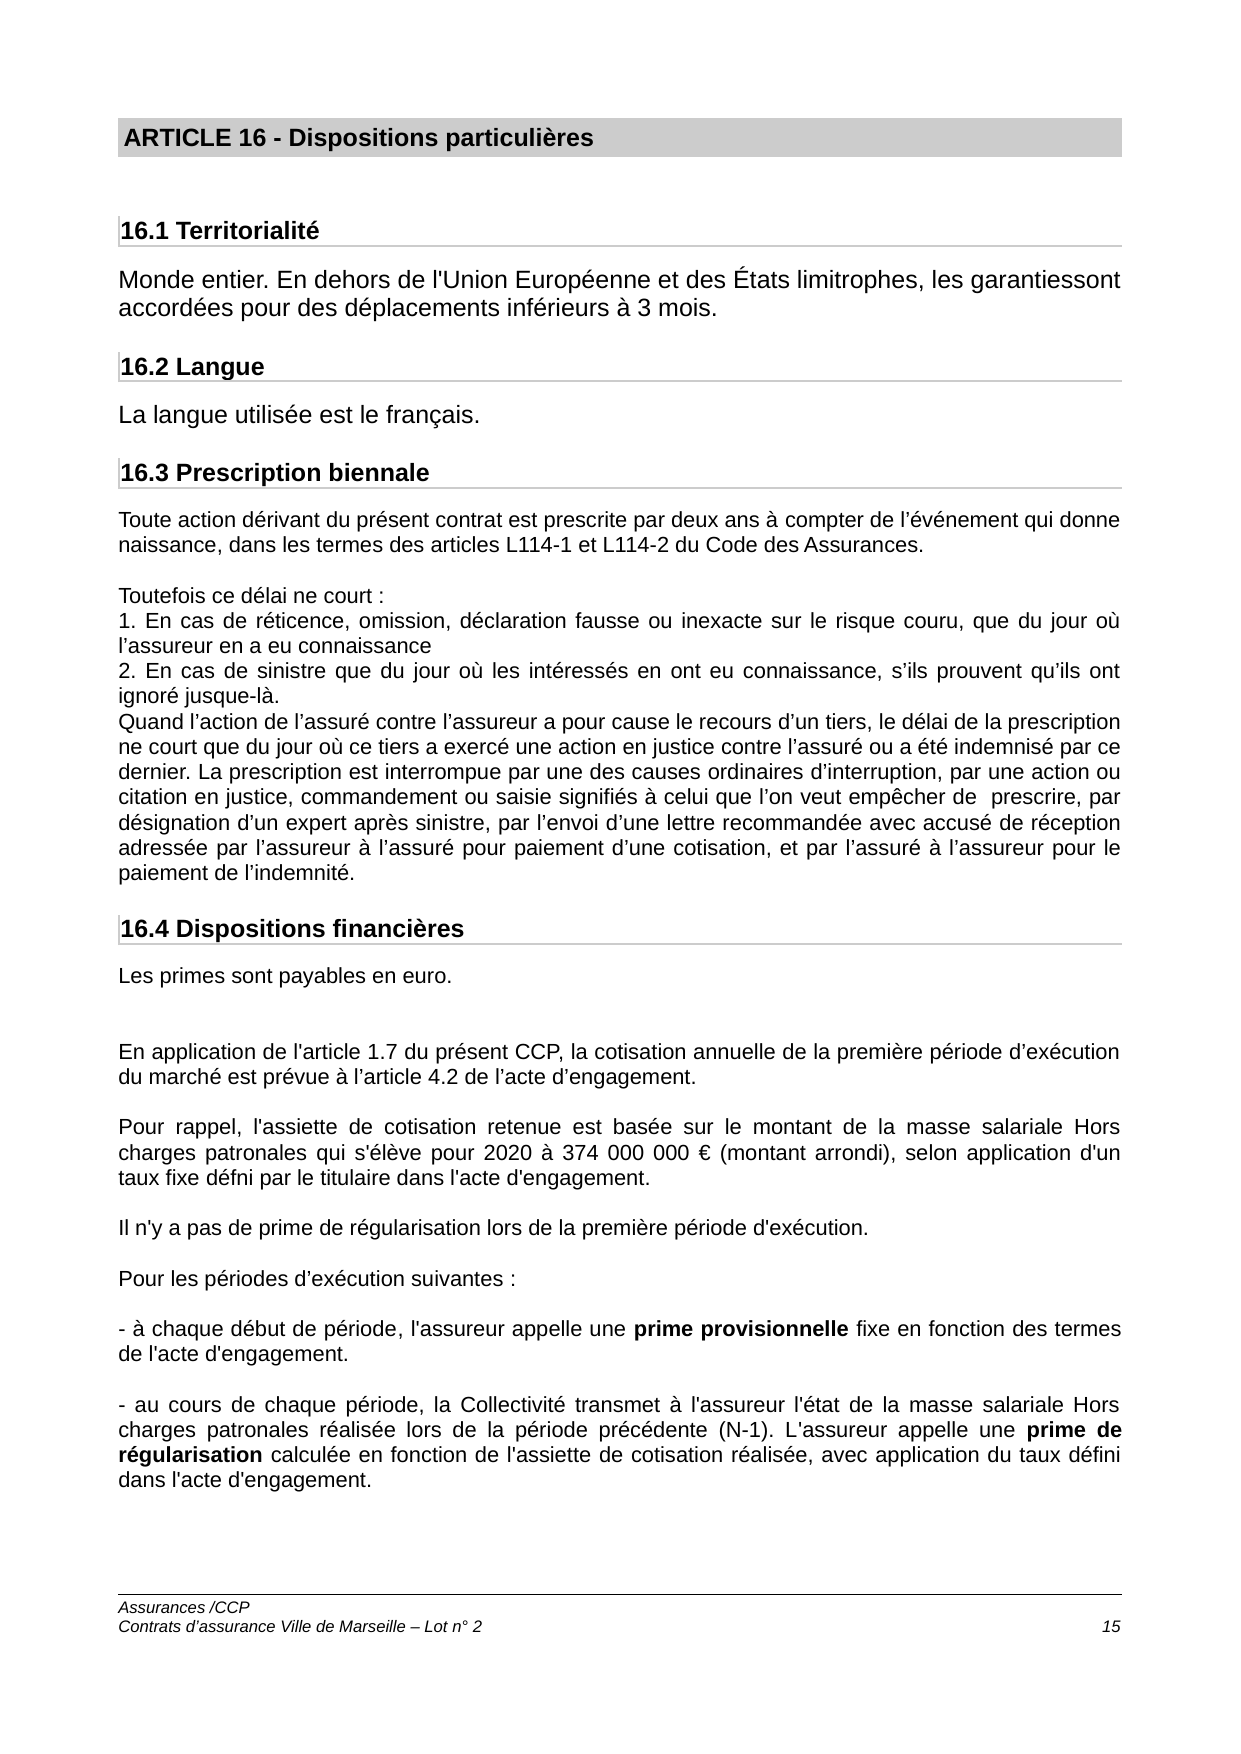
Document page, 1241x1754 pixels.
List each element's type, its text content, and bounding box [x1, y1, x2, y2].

text Il n'y a pas de prime de régularisation lors de la première période d'exécution. [118, 1215, 1122, 1240]
text 1. En cas de réticence, omission, déclaration fausse ou inexacte sur le risque couru, que du jour où l’assureur en a eu connaissance [118, 608, 1122, 658]
text Les primes sont payables en euro. [118, 963, 1122, 988]
subtitle 16.4 Dispositions financières [118, 914, 1122, 943]
subtitle ARTICLE 16 - Dispositions particulières [120, 120, 1120, 155]
text Toutefois ce délai ne court : [118, 582, 1122, 608]
text Monde entier. En dehors de l'Union Européenne et des États limitrophes, les garantiessont accordées pour des déplacements inférieurs à 3 mois. [118, 264, 1122, 322]
text - à chaque début de période, l'assureur appelle une prime provisionnelle fixe en fonction des termes de l'acte d'engagement. [118, 1316, 1122, 1366]
text Pour les périodes d’exécution suivantes : [118, 1266, 1122, 1291]
subtitle 16.1 Territorialité [120, 216, 1122, 245]
subtitle 16.2 Langue [120, 352, 1122, 380]
text La langue utilisée est le français. [118, 400, 1122, 429]
subtitle 16.3 Prescription biennale [120, 458, 1122, 487]
text Toute action dérivant du présent contrat est prescrite par deux ans à compter de l’événement qui donne naissance, dans les termes des articles L114-1 et L114-2 du Code des Assurances. [118, 507, 1122, 557]
text Pour rappel, l'assiette de cotisation retenue est basée sur le montant de la masse salariale Hors charges patronales qui s'élève pour 2020 à 374 000 000 € (montant arrondi), selon application d'un taux fixe défni par le titulaire dans l'acte d'engagement. [118, 1114, 1122, 1190]
text En application de l'article 1.7 du présent CCP, la cotisation annuelle de la première période d’exécution du marché est prévue à l’article 4.2 de l’acte d’engagement. [118, 1039, 1122, 1089]
text - au cours de chaque période, la Collectivité transmet à l'assureur l'état de la masse salariale Hors charges patronales réalisée lors de la période précédente (N-1). L'assureur appelle une prime de régularisation calculée en fonction de l'assiette de cotisation réalisée, avec application du taux défini dans l'acte d'engagement. [118, 1392, 1122, 1492]
text Quand l’action de l’assuré contre l’assureur a pour cause le recours d’un tiers, le délai de la prescription ne court que du jour où ce tiers a exercé une action en justice contre l’assuré ou a été indemnisé par ce dernier. La prescription est interrompue par une des causes ordinaires d’interruption, par une action ou citation en justice, commandement ou saisie signifiés à celui que l’on veut empêcher de prescrire, par désignation d’un expert après sinistre, par l’envoi d’une lettre recommandée avec accusé de réception adressée par l’assureur à l’assuré pour paiement d’une cotisation, et par l’assuré à l’assureur pour le paiement de l’indemnité. [118, 708, 1122, 885]
text 2. En cas de sinistre que du jour où les intéressés en ont eu connaissance, s’ils prouvent qu’ils ont ignoré jusque-là. [118, 658, 1122, 708]
